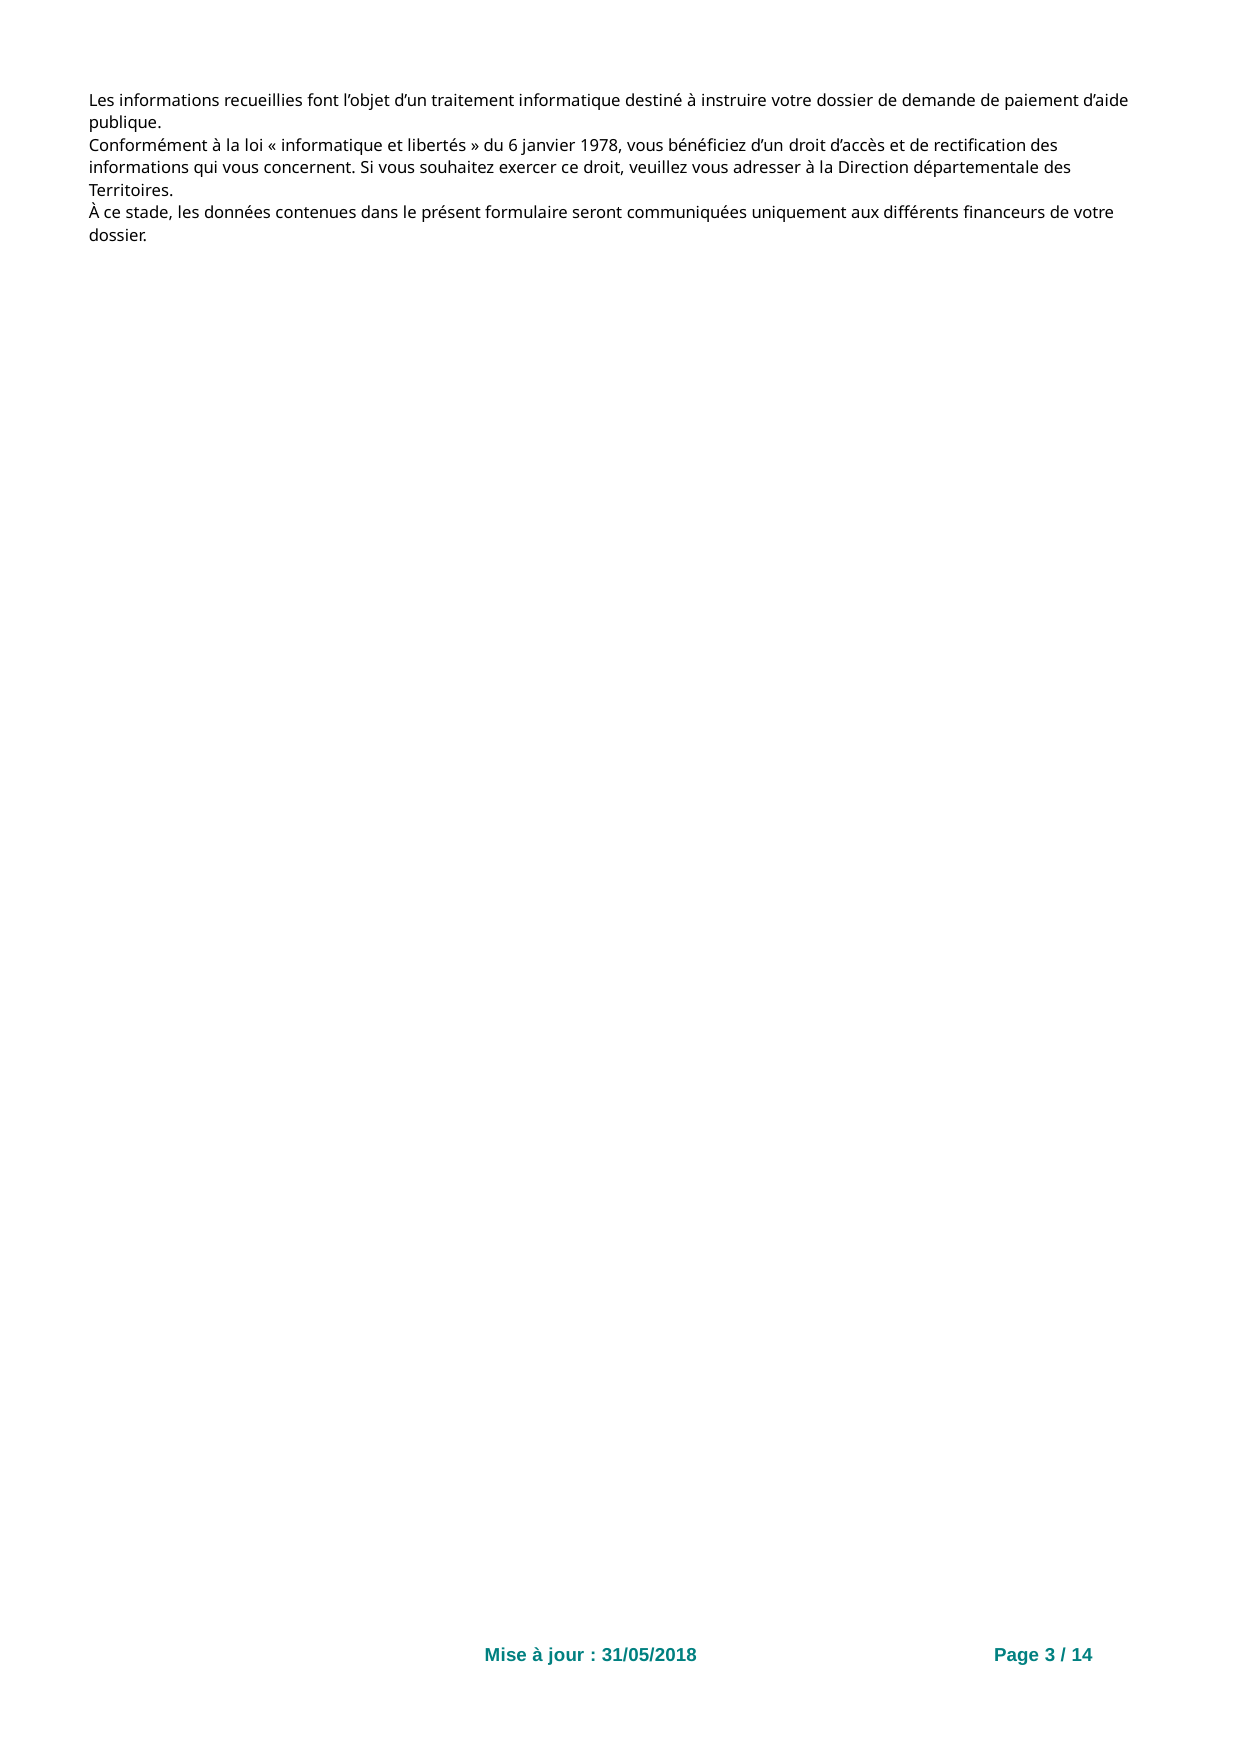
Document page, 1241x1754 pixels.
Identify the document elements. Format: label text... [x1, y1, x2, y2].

text Conformément à la loi « informatique et libertés » du 6 janvier 1978, vous bénéficiez d’un droit d’accès et de rectification des informations qui vous concernent. Si vous souhaitez exercer ce droit, veuillez vous adresser à la Direction départementale des Territoires. [88, 133, 1152, 201]
text Les informations recueillies font l’objet d’un traitement informatique destiné à instruire votre dossier de demande de paiement d’aide publique. [88, 88, 1152, 133]
text À ce stade, les données contenues dans le présent formulaire seront communiquées uniquement aux différents financeurs de votre dossier. [88, 201, 1152, 246]
